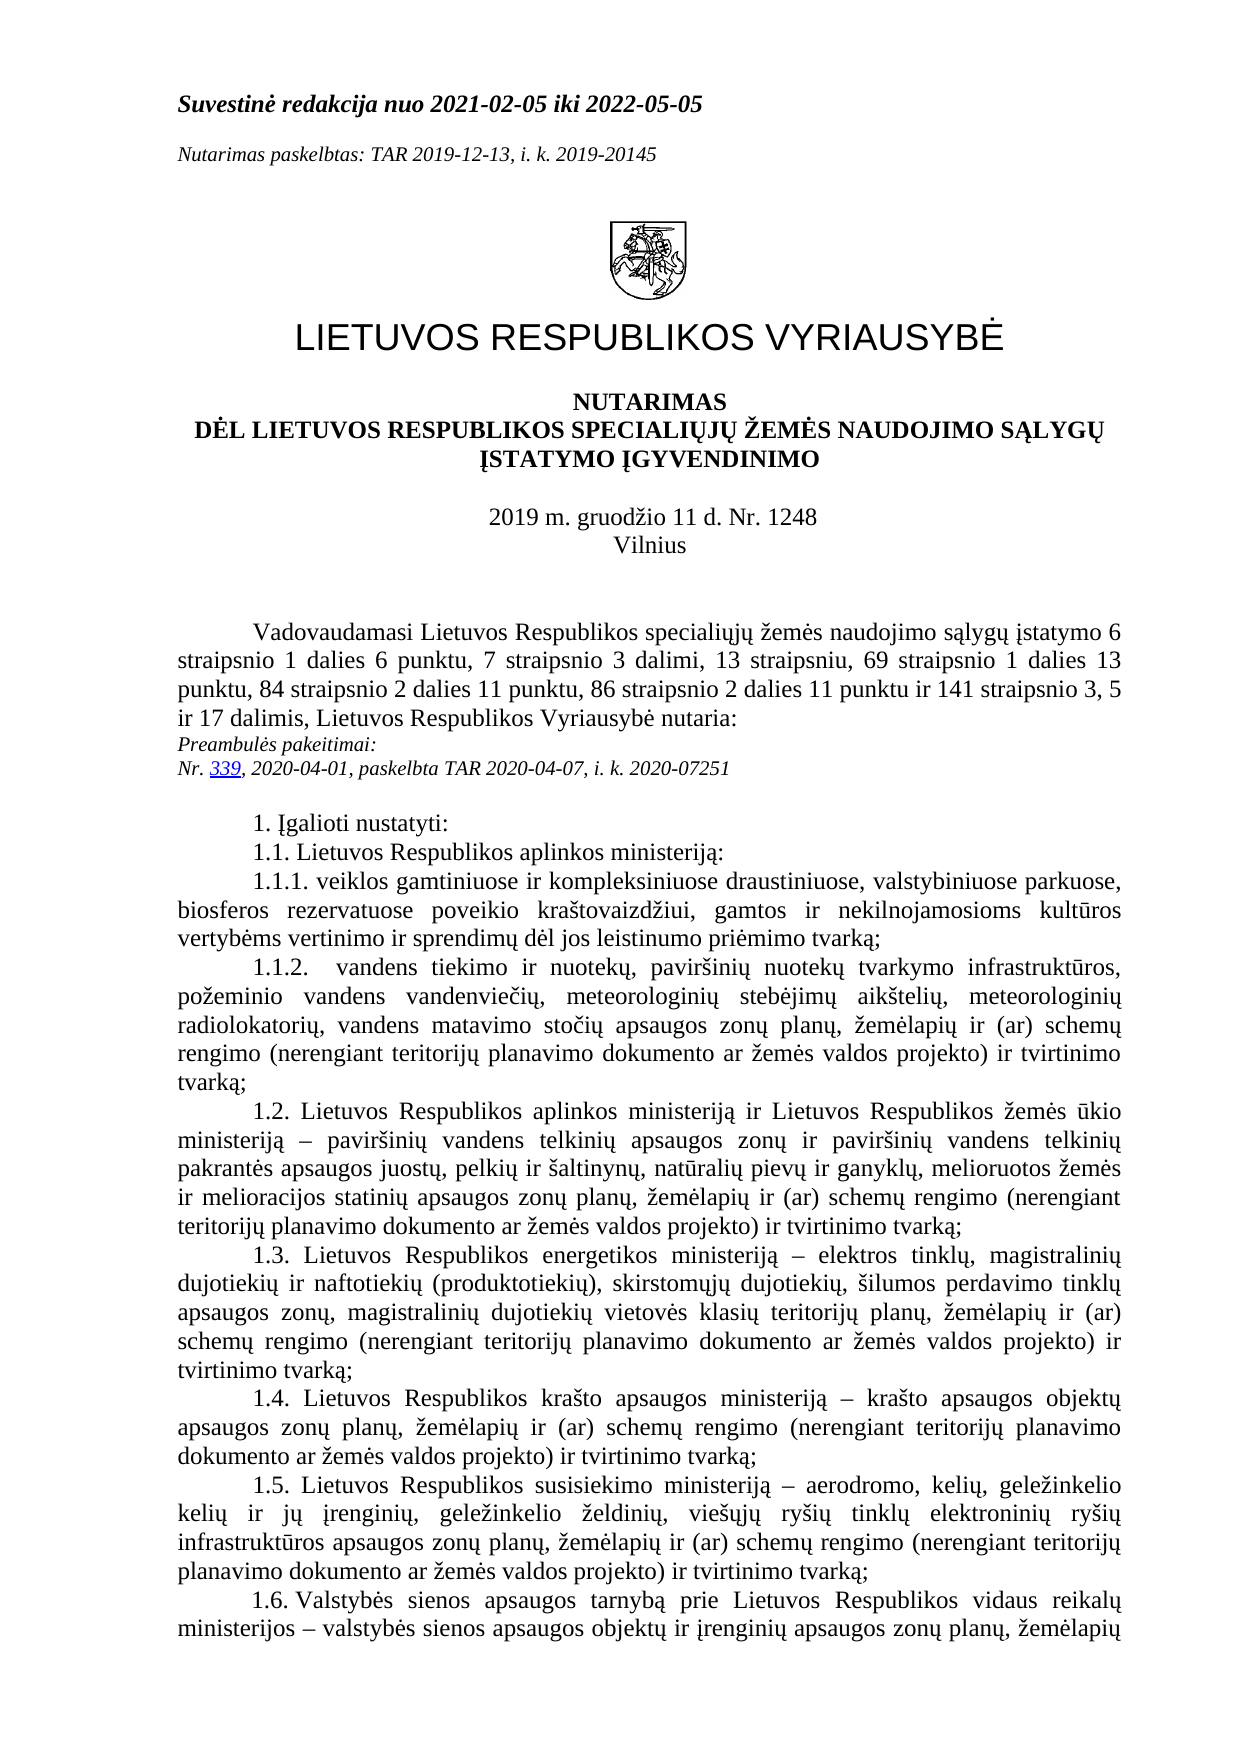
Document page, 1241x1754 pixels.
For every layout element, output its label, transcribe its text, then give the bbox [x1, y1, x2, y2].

text DĖL LIETUVOS RESPUBLIKOS SPECIALIŲJŲ ŽEMĖS NAUDOJIMO SĄLYGŲ ĮSTATYMO ĮGYVENDINIMO [177, 415, 1122, 473]
text 1.1.1. veiklos gamtiniuose ir kompleksiniuose draustiniuose, valstybiniuose parkuose, biosferos rezervatuose poveikio kraštovaizdžiui, gamtos ir nekilnojamosioms kultūros vertybėms vertinimo ir sprendimų dėl jos leistinumo priėmimo tvarką; [177, 866, 1122, 952]
text Lietuvos Respublikos Vyriausybė [177, 315, 1122, 358]
text 1.6. Valstybės sienos apsaugos tarnybą prie Lietuvos Respublikos vidaus reikalų ministerijos – valstybės sienos apsaugos objektų ir įrenginių apsaugos zonų planų, žemėlapių [177, 1585, 1122, 1642]
text Vadovaudamasi Lietuvos Respublikos specialiųjų žemės naudojimo sąlygų įstatymo 6 straipsnio 1 dalies 6 punktu, 7 straipsnio 3 dalimi, 13 straipsniu, 69 straipsnio 1 dalies 13 punktu, 84 straipsnio 2 dalies 11 punktu, 86 straipsnio 2 dalies 11 punktu ir 141 straipsnio 3, 5 ir 17 dalimis, Lietuvos Respublikos Vyriausybė nutaria: [177, 617, 1122, 732]
text 1.1. Lietuvos Respublikos aplinkos ministeriją: [177, 837, 1122, 866]
text nutarimas [177, 387, 1122, 415]
text 1.1.2. vandens tiekimo ir nuotekų, paviršinių nuotekų tvarkymo infrastruktūros, požeminio vandens vandenviečių, meteorologinių stebėjimų aikštelių, meteorologinių radiolokatorių, vandens matavimo stočių apsaugos zonų planų, žemėlapių ir (ar) schemų rengimo (nerengiant teritorijų planavimo dokumento ar žemės valdos projekto) ir tvirtinimo tvarką; [177, 952, 1122, 1096]
text Vilnius [177, 530, 1122, 559]
text 1. Įgalioti nustatyti: [177, 808, 1122, 837]
text 1.5. Lietuvos Respublikos susisiekimo ministeriją – aerodromo, kelių, geležinkelio kelių ir jų įrenginių, geležinkelio želdinių, viešųjų ryšių tinklų elektroninių ryšių infrastruktūros apsaugos zonų planų, žemėlapių ir (ar) schemų rengimo (nerengiant teritorijų planavimo dokumento ar žemės valdos projekto) ir tvirtinimo tvarką; [177, 1470, 1122, 1585]
text Nr. 339, 2020-04-01, paskelbta TAR 2020-04-07, i. k. 2020-07251 [177, 756, 1122, 780]
text 1.3. Lietuvos Respublikos energetikos ministeriją – elektros tinklų, magistralinių dujotiekių ir naftotiekių (produktotiekių), skirstomųjų dujotiekių, šilumos perdavimo tinklų apsaugos zonų, magistralinių dujotiekių vietovės klasių teritorijų planų, žemėlapių ir (ar) schemų rengimo (nerengiant teritorijų planavimo dokumento ar žemės valdos projekto) ir tvirtinimo tvarką; [177, 1240, 1122, 1383]
text 1.2. Lietuvos Respublikos aplinkos ministeriją ir Lietuvos Respublikos žemės ūkio ministeriją – paviršinių vandens telkinių apsaugos zonų ir paviršinių vandens telkinių pakrantės apsaugos juostų, pelkių ir šaltinynų, natūralių pievų ir ganyklų, melioruotos žemės ir melioracijos statinių apsaugos zonų planų, žemėlapių ir (ar) schemų rengimo (nerengiant teritorijų planavimo dokumento ar žemės valdos projekto) ir tvirtinimo tvarką; [177, 1096, 1122, 1240]
text Preambulės pakeitimai: [177, 732, 1122, 756]
text 1.4. Lietuvos Respublikos krašto apsaugos ministeriją – krašto apsaugos objektų apsaugos zonų planų, žemėlapių ir (ar) schemų rengimo (nerengiant teritorijų planavimo dokumento ar žemės valdos projekto) ir tvirtinimo tvarką; [177, 1383, 1122, 1470]
text 2019 m. gruodžio 11 d. Nr. 1248 [177, 502, 1122, 530]
text Suvestinė redakcija nuo 2021-02-05 iki 2022-05-05 [177, 89, 1122, 117]
text Nutarimas paskelbtas: TAR 2019-12-13, i. k. 2019-20145 [177, 141, 1122, 166]
